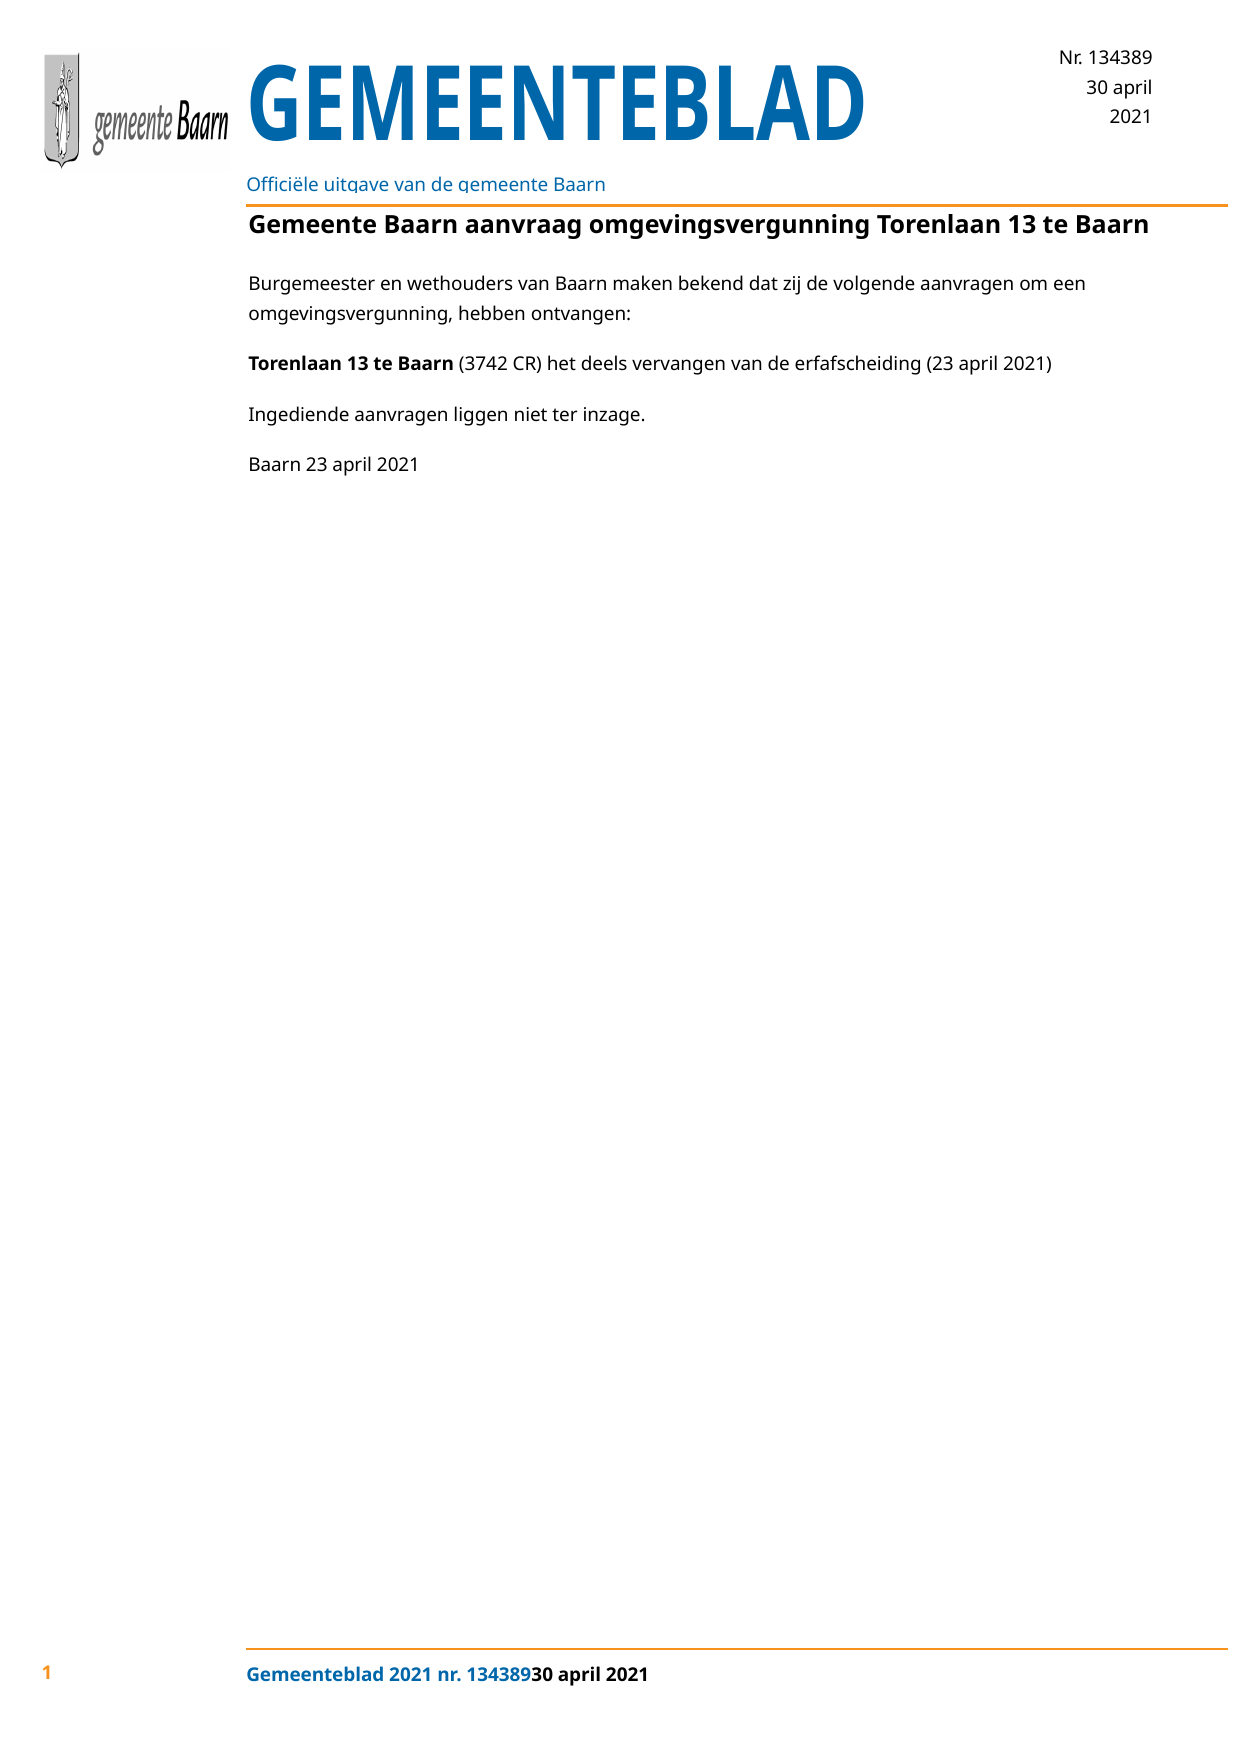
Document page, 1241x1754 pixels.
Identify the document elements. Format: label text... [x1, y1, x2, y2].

text Ingediende aanvragen liggen niet ter inzage. [248, 401, 1152, 426]
text Baarn 23 april 2021 [248, 451, 1152, 477]
text Burgemeester en wethouders van Baarn maken bekend dat zij de volgende aanvragen om een omgevingsvergunning, hebben ontvangen: [248, 270, 1152, 326]
picture [41, 47, 231, 172]
text Gemeente Baarn aanvraag omgevingsvergunning Torenlaan 13 te Baarn [248, 207, 1152, 241]
text Torenlaan 13 te Baarn (3742 CR) het deels vervangen van de erfafscheiding (23 april 2021) [248, 350, 1152, 376]
